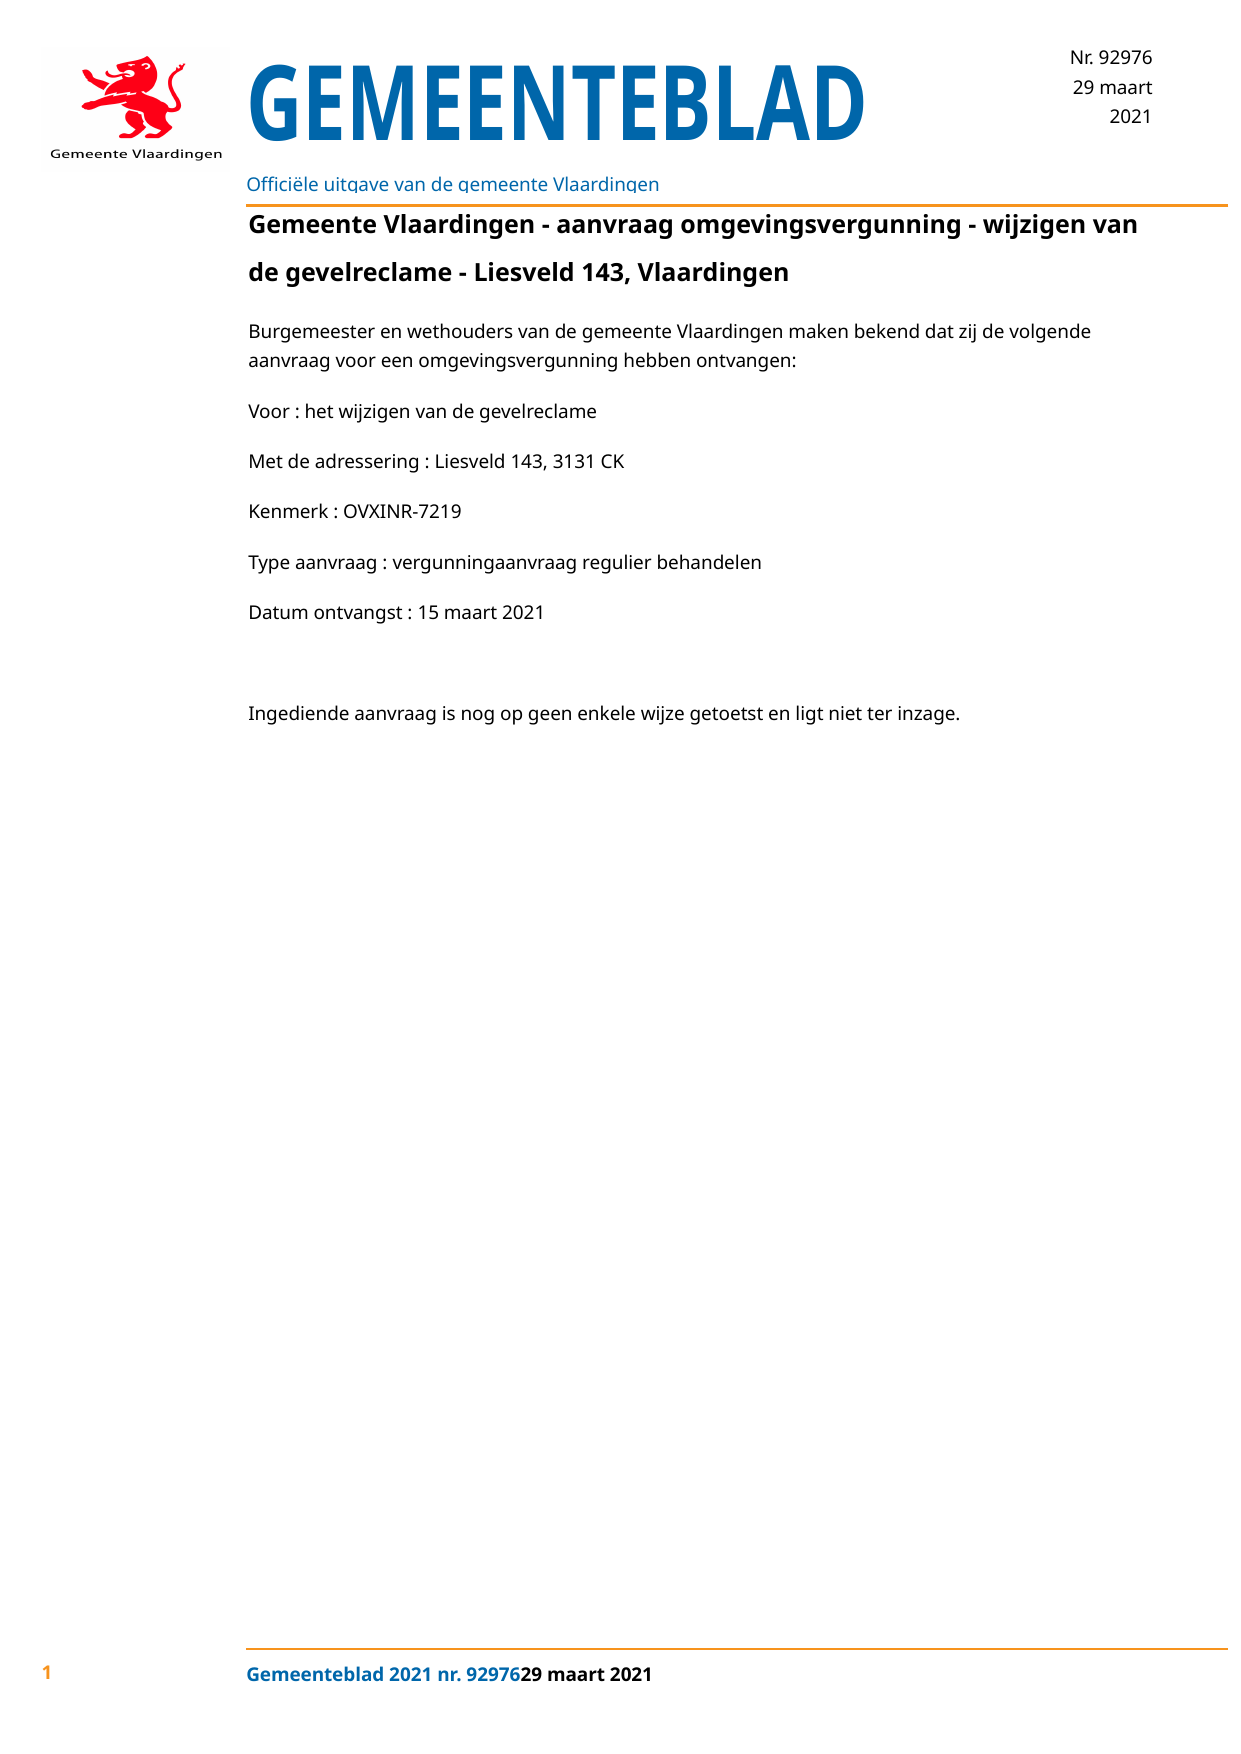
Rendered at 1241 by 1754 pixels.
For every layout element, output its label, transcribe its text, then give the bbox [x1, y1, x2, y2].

text Met de adressering : Liesveld 143, 3131 CK [248, 448, 1152, 474]
text Datum ontvangst : 15 maart 2021 [248, 599, 1152, 625]
text Voor : het wijzigen van de gevelreclame [248, 398, 1152, 424]
text Gemeente Vlaardingen - aanvraag omgevingsvergunning - wijzigen van de gevelreclame - Liesveld 143, Vlaardingen [248, 207, 1152, 288]
text Type aanvraag : vergunningaanvraag regulier behandelen [248, 549, 1152, 575]
picture [41, 47, 231, 172]
text Kenmerk : OVXINR-7219 [248, 499, 1152, 524]
text Ingediende aanvraag is nog op geen enkele wijze getoetst en ligt niet ter inzage. [248, 700, 1152, 726]
text Burgemeester en wethouders van de gemeente Vlaardingen maken bekend dat zij de volgende aanvraag voor een omgevingsvergunning hebben ontvangen: [248, 318, 1152, 373]
